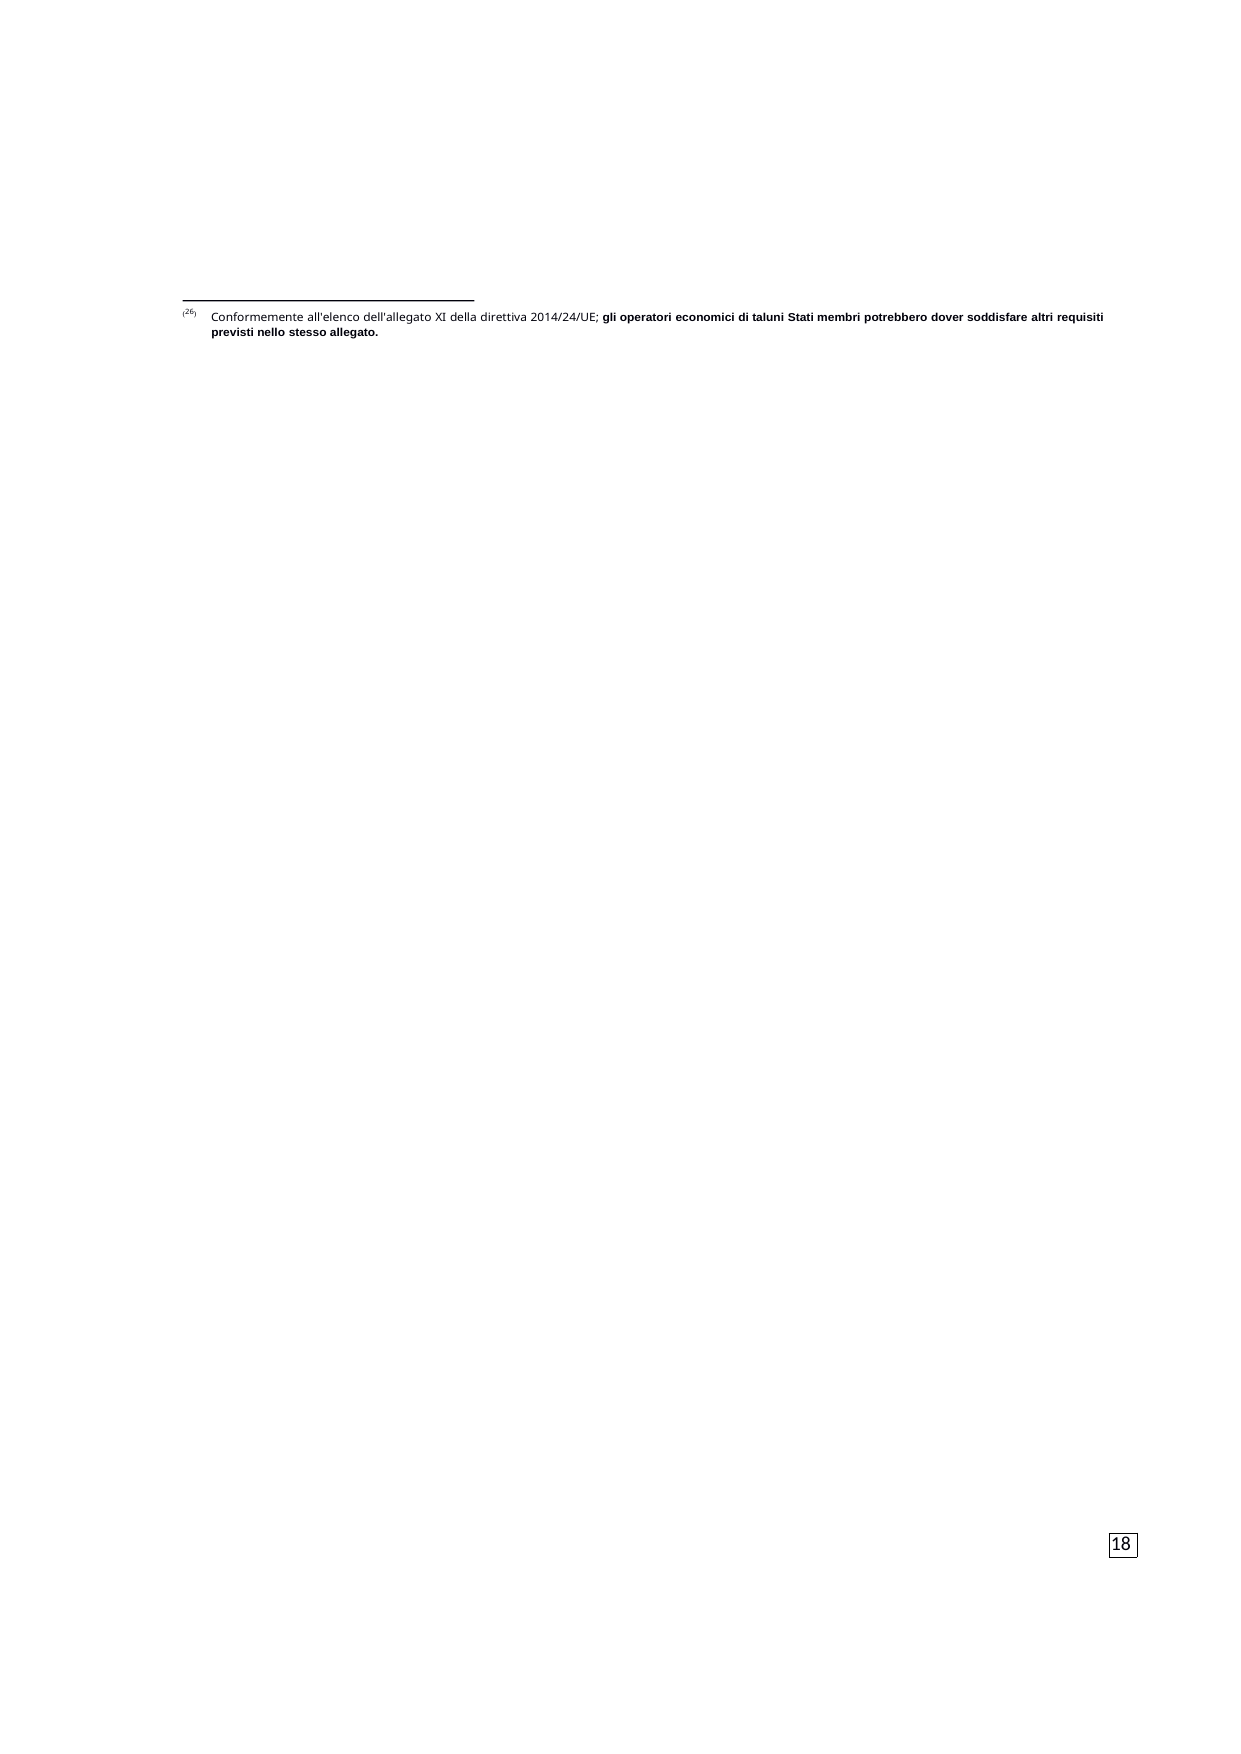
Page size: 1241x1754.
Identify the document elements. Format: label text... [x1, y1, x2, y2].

text (26) Conformemente all'elenco dell'allegato XI della direttiva 2014/24/UE; gli operatori economici di taluni Stati membri potrebbero dover soddisfare altri requisiti previsti nello stesso allegato. [182, 307, 1107, 339]
